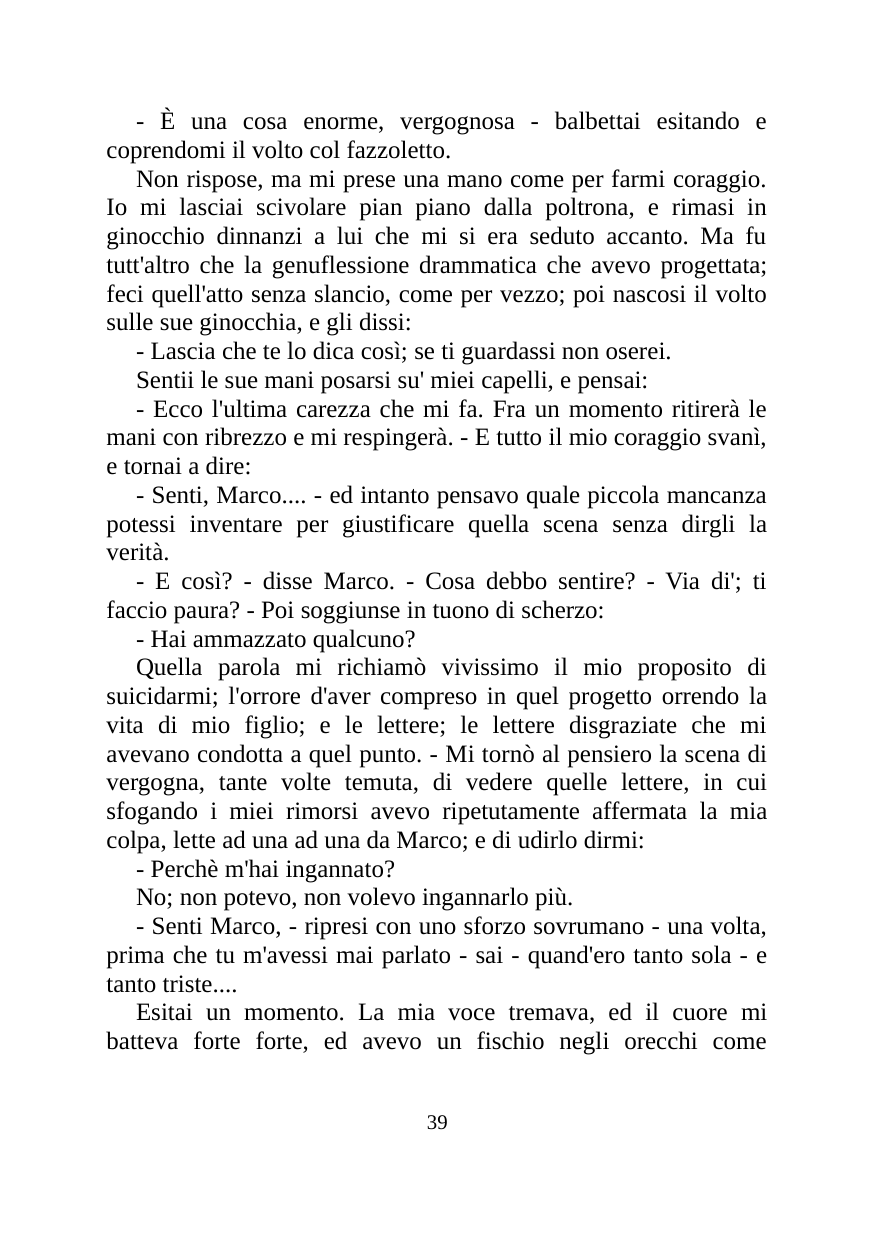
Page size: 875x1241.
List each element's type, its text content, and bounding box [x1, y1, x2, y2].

text - E così? - disse Marco. - Cosa debbo sentire? - Via di'; ti faccio paura? - Poi soggiunse in tuono di scherzo: [106, 566, 768, 624]
text - Lascia che te lo dica così; se ti guardassi non oserei. [106, 336, 768, 365]
text - Hai ammazzato qualcuno? [106, 624, 768, 652]
text - Senti, Marco.... - ed intanto pensavo quale piccola mancanza potessi inventare per giustificare quella scena senza dirgli la verità. [106, 480, 768, 566]
text Sentii le sue mani posarsi su' miei capelli, e pensai: [106, 365, 768, 394]
text - Perchè m'hai ingannato? [106, 854, 768, 882]
text Non rispose, ma mi prese una mano come per farmi coraggio. Io mi lasciai scivolare pian piano dalla poltrona, e rimasi in ginocchio dinnanzi a lui che mi si era seduto accanto. Ma fu tutt'altro che la genuflessione drammatica che avevo progettata; feci quell'atto senza slancio, come per vezzo; poi nascosi il volto sulle sue ginocchia, e gli dissi: [106, 164, 768, 336]
text - Senti Marco, - ripresi con uno sforzo sovrumano - una volta, prima che tu m'avessi mai parlato - sai - quand'ero tanto sola - e tanto triste.... [106, 911, 768, 997]
text No; non potevo, non volevo ingannarlo più. [106, 882, 768, 911]
text - È una cosa enorme, vergognosa - balbettai esitando e coprendomi il volto col fazzoletto. [106, 106, 768, 164]
text Esitai un momento. La mia voce tremava, ed il cuore mi batteva forte forte, ed avevo un fischio negli orecchi come [106, 997, 768, 1055]
text Quella parola mi richiamò vivissimo il mio proposito di suicidarmi; l'orrore d'aver compreso in quel progetto orrendo la vita di mio figlio; e le lettere; le lettere disgraziate che mi avevano condotta a quel punto. - Mi tornò al pensiero la scena di vergogna, tante volte temuta, di vedere quelle lettere, in cui sfogando i miei rimorsi avevo ripetutamente affermata la mia colpa, lette ad una ad una da Marco; e di udirlo dirmi: [106, 652, 768, 854]
text - Ecco l'ultima carezza che mi fa. Fra un momento ritirerà le mani con ribrezzo e mi respingerà. - E tutto il mio coraggio svanì, e tornai a dire: [106, 394, 768, 480]
